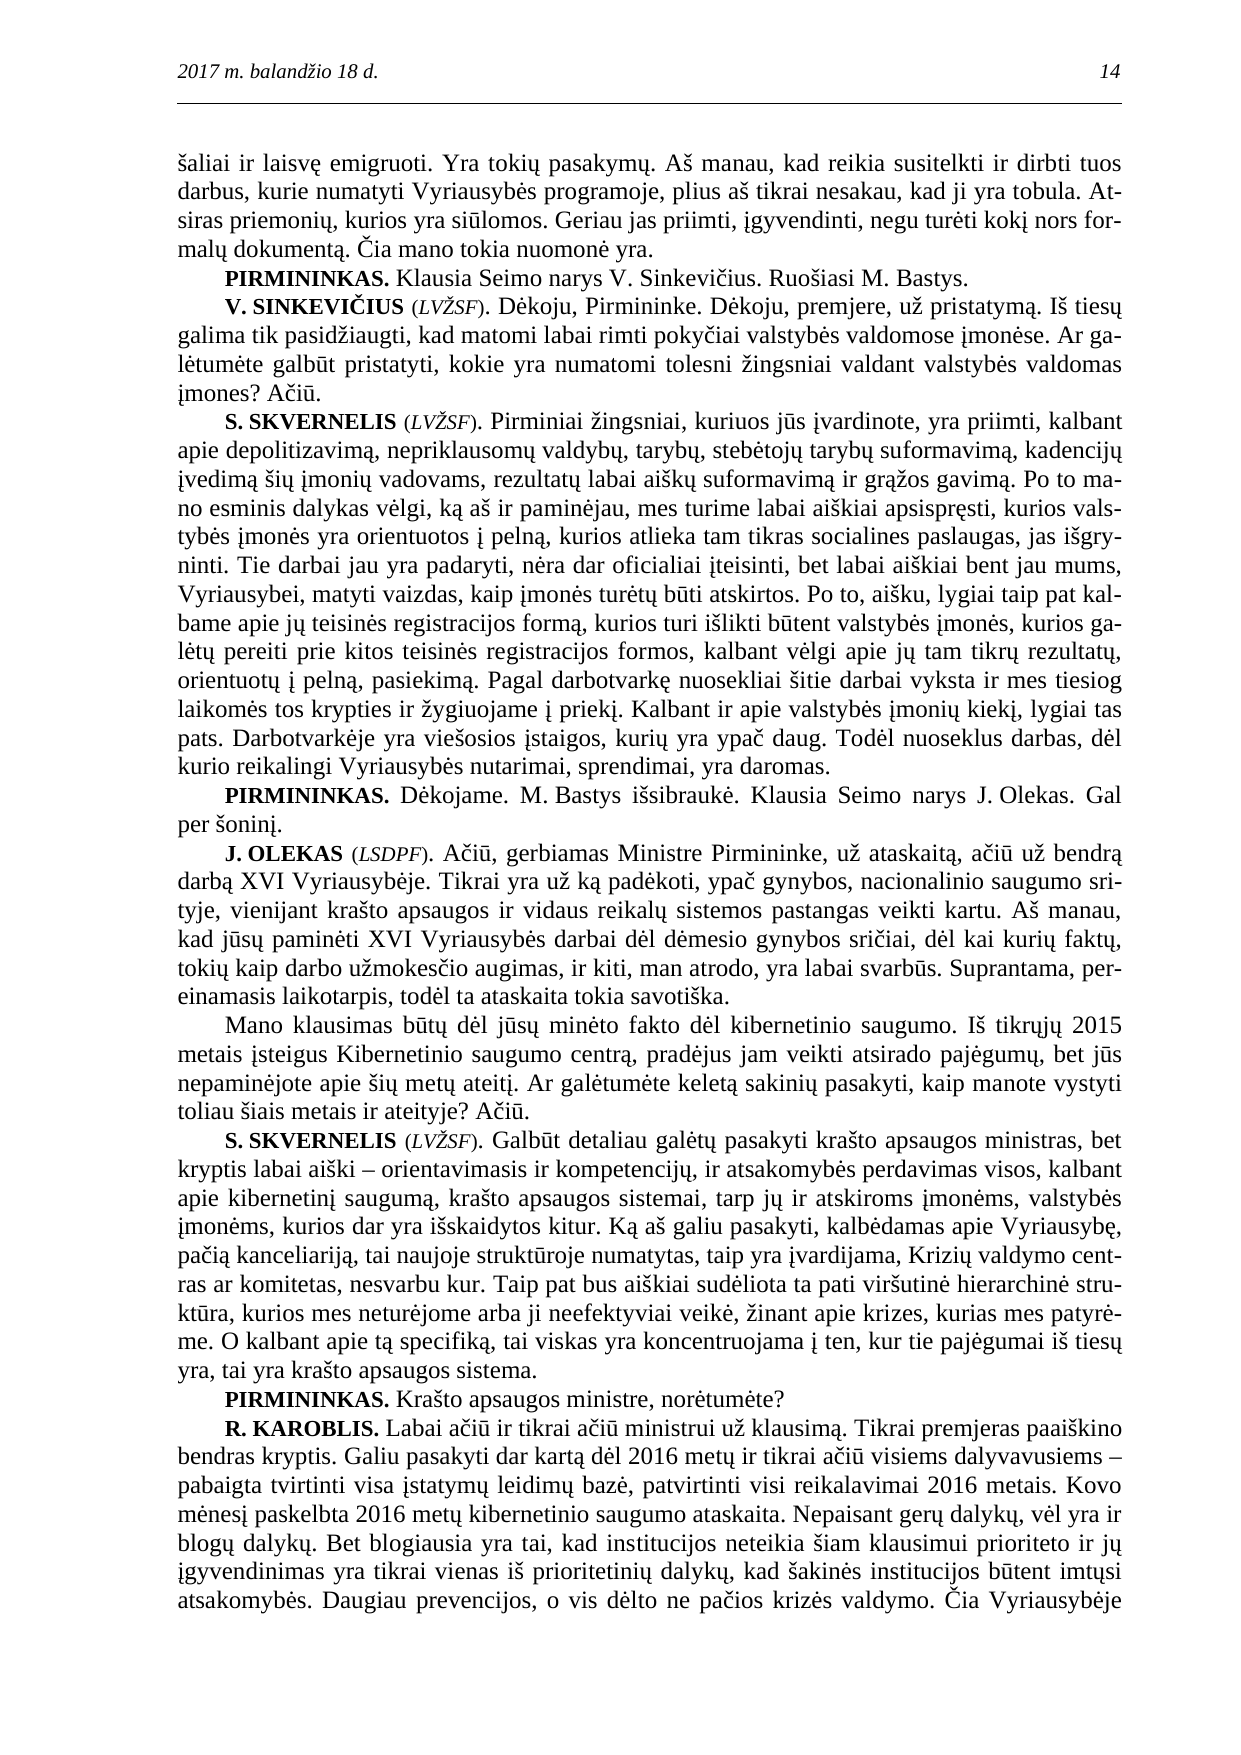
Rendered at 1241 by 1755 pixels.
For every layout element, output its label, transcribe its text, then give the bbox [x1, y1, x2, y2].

text PIRMININKAS. Klau­sia Sei­mo na­rys V. Sin­ke­vi­čius. Ruo­šia­si M. Bas­tys. [177, 263, 1122, 291]
text S. SKVERNELIS (LVŽSF). Pir­mi­niai žings­niai, ku­riuos jūs įvar­di­no­te, yra pri­im­ti, kal­bant apie de­po­li­ti­za­vi­mą, ne­pri­klau­so­mų val­dy­bų, ta­ry­bų, ste­bė­to­jų ta­ry­bų su­for­ma­vi­mą, ka­den­ci­jų įve­di­mą šių įmo­nių va­do­vams, re­zul­ta­tų la­bai aiš­kų su­for­ma­vi­mą ir grą­žos ga­vi­mą. Po to ma­no es­mi­nis da­ly­kas vėl­gi, ką aš ir pa­mi­nė­jau, mes tu­ri­me la­bai aiš­kiai ap­si­spręs­ti, ku­rios vals­ty­bės įmo­nės yra orien­tuo­tos į pel­ną, ku­rios at­lie­ka tam tik­ras so­cia­li­nes pa­slau­gas, jas iš­gry­nin­ti. Tie dar­bai jau yra pa­da­ry­ti, nė­ra dar ofi­cia­liai įtei­sin­ti, bet la­bai aiš­kiai bent jau mums, Vy­riau­sy­bei, ma­ty­ti vaiz­das, kaip įmo­nės tu­rė­tų bū­ti at­skir­tos. Po to, aiš­ku, ly­giai taip pat kal­ba­me apie jų tei­si­nės re­gist­ra­ci­jos for­mą, ku­rios tu­ri iš­lik­ti bū­tent vals­ty­bės įmo­nės, ku­rios ga­lė­tų per­ei­ti prie ki­tos tei­si­nės re­gist­ra­ci­jos for­mos, kal­bant vėl­gi apie jų tam tik­rų re­zul­ta­tų, orien­tuo­tų į pel­ną, pa­sie­ki­mą. Pagal dar­bo­tvarkę nuo­sek­liai ši­tie dar­bai vyks­ta ir mes tie­siog lai­ko­mės tos kryp­ties ir žy­giuo­ja­me į prie­kį. Kal­bant ir apie vals­ty­bės įmo­nių kie­kį, ly­giai tas pats. Dar­bo­tvarkėje yra vie­šo­sios įstai­gos, ku­rių yra ypač daug. To­dėl nuo­sek­lus dar­bas, dėl ku­rio rei­ka­lin­gi Vy­riau­sy­bės nu­ta­ri­mai, spren­di­mai, yra da­ro­mas. [177, 406, 1122, 780]
text ša­liai ir lais­vę emig­ruo­ti. Yra to­kių pa­sa­ky­mų. Aš ma­nau, kad rei­kia su­si­telk­ti ir dirb­ti tuos dar­bus, ku­rie nu­ma­ty­ti Vy­riau­sy­bės pro­gra­mo­je, plius aš tik­rai ne­sa­kau, kad ji yra to­bu­la. At­si­ras prie­mo­nių, ku­rios yra siū­lo­mos. Ge­riau jas pri­im­ti, įgy­ven­din­ti, ne­gu tu­rė­ti ko­kį nors for­ma­lų do­ku­men­tą. Čia ma­no to­kia nuo­mo­nė yra. [177, 148, 1122, 263]
text PIRMININKAS. Dė­ko­ja­me. M. Bas­tys iš­si­brau­kė. Klau­sia Sei­mo na­rys J. Ole­kas. Gal per šo­ni­nį. [177, 780, 1122, 838]
text R. KAROBLIS. La­bai ačiū ir tik­rai ačiū mi­nist­rui už klau­si­mą. Tik­rai prem­je­ras pa­aiš­ki­no ben­dras kryp­tis. Ga­liu pa­sa­ky­ti dar kar­tą dėl 2016 me­tų ir tik­rai ačiū vi­siems da­ly­va­vu­siems – pa­baig­ta tvir­tin­ti vi­sa įsta­ty­mų lei­di­mų ba­zė, pa­tvir­tin­ti vi­si rei­ka­la­vi­mai 2016 me­tais. Ko­vo mė­ne­sį pa­skelb­ta 2016 me­tų ki­ber­ne­ti­nio sau­gu­mo ata­skai­ta. Ne­pai­sant ge­rų da­ly­kų, vėl yra ir blo­gų da­ly­kų. Bet blo­giau­sia yra tai, kad ins­ti­tu­ci­jos ne­tei­kia šiam klau­si­mui pri­ori­te­to ir jų įgy­ven­di­ni­mas yra tik­rai vie­nas iš pri­ori­te­ti­nių da­ly­kų, kad ša­ki­nės ins­ti­tu­ci­jos bū­tent im­tų­si at­sa­ko­my­bės. Dau­giau pre­ven­ci­jos, o vis dėl­to ne pa­čios kri­zės val­dy­mo. Čia Vy­riau­sy­bė­je [177, 1413, 1122, 1614]
text V. SINKEVIČIUS (LVŽSF). Dė­ko­ju, Pir­mi­nin­ke. Dė­ko­ju, prem­je­re, už pri­sta­ty­mą. Iš tie­sų ga­li­ma tik pa­si­džiaug­ti, kad ma­to­mi la­bai rim­ti po­ky­čiai vals­ty­bės val­do­mo­se įmo­nė­se. Ar ga­lė­tu­mė­te gal­būt pri­sta­ty­ti, ko­kie yra nu­ma­to­mi to­les­ni žings­niai val­dant vals­ty­bės val­do­mas įmo­nes? Ačiū. [177, 291, 1122, 406]
text J. OLEKAS (LSDPF). Ačiū, ger­bia­mas Mi­nist­re Pir­mi­nin­ke, už ata­skai­tą, ačiū už ben­drą dar­bą XVI Vy­riau­sy­bė­je. Tik­rai yra už ką pa­dė­ko­ti, ypač gy­ny­bos, na­cio­na­li­nio sau­gu­mo sri­ty­je, vie­ni­jant kraš­to ap­sau­gos ir vi­daus rei­ka­lų sis­te­mos pa­stan­gas veik­ti kar­tu. Aš ma­nau, kad jū­sų pa­mi­nė­ti XVI Vy­riau­sy­bės dar­bai dėl dė­me­sio gy­ny­bos sri­čiai, dėl kai ku­rių fak­tų, tokių kaip dar­bo už­mo­kes­čio au­gi­mas, ir ki­ti, man at­ro­do, yra la­bai svar­būs. Su­pran­ta­ma, per­ei­na­ma­sis lai­ko­tar­pis, to­dėl ta ata­skai­ta to­kia sa­vo­tiš­ka. [177, 838, 1122, 1010]
text Ma­no klau­si­mas bū­tų dėl jū­sų mi­nė­to fak­to dėl ki­ber­ne­ti­nio sau­gu­mo. Iš tik­rų­jų 2015 me­tais įstei­gus Ki­ber­ne­ti­nio sau­gu­mo cen­trą, pra­dė­jus jam veik­ti at­si­ra­do pa­jė­gu­mų, bet jūs ne­pa­mi­nė­jo­te apie šių me­tų at­ei­tį. Ar ga­lė­tu­mė­te ke­le­tą sa­ki­nių pa­sa­ky­ti, kaip ma­no­te vys­ty­ti to­liau šiais me­tais ir at­ei­ty­je? Ačiū. [177, 1010, 1122, 1125]
text PIRMININKAS. Kraš­to ap­sau­gos mi­nist­re, no­rė­tu­mė­te? [177, 1384, 1122, 1413]
text S. SKVERNELIS (LVŽSF). Gal­būt de­ta­liau ga­lė­tų pa­sa­ky­ti kraš­to ap­sau­gos mi­nist­ras, bet kryp­tis la­bai aiš­ki – orien­ta­vi­ma­sis ir kom­pe­ten­ci­jų, ir at­sa­ko­my­bės per­da­vi­mas vi­sos, kal­bant apie ki­ber­ne­ti­nį sau­gu­mą, kraš­to ap­sau­gos sis­te­mai, tarp jų ir at­ski­roms įmo­nėms, vals­ty­bės įmo­nėms, ku­rios dar yra iš­skai­dy­tos ki­tur. Ką aš ga­liu pa­sa­ky­ti, kal­bė­da­mas apie Vy­riau­sy­bę, pa­čią kan­ce­lia­ri­ją, tai nau­jo­je struk­tū­ro­je nu­ma­ty­tas, taip yra įvar­di­ja­ma, Kri­zių val­dy­mo cen­t­ras ar ko­mi­te­tas, ne­svar­bu kur. Taip pat bus aiš­kiai su­dė­lio­ta ta pa­ti vir­šu­ti­nė hie­rar­chi­nė stru­k­tū­ra, ku­rios mes ne­tu­rė­jo­me ar­ba ji ne­efek­ty­viai vei­kė, ži­nant apie kri­zes, ku­rias mes pa­ty­rė­me. O kal­bant apie tą spe­ci­fi­ką, tai vis­kas yra kon­cen­truo­ja­ma į ten, kur tie pa­jė­gu­mai iš tie­sų yra, tai yra kraš­to ap­sau­gos sis­te­ma. [177, 1125, 1122, 1384]
